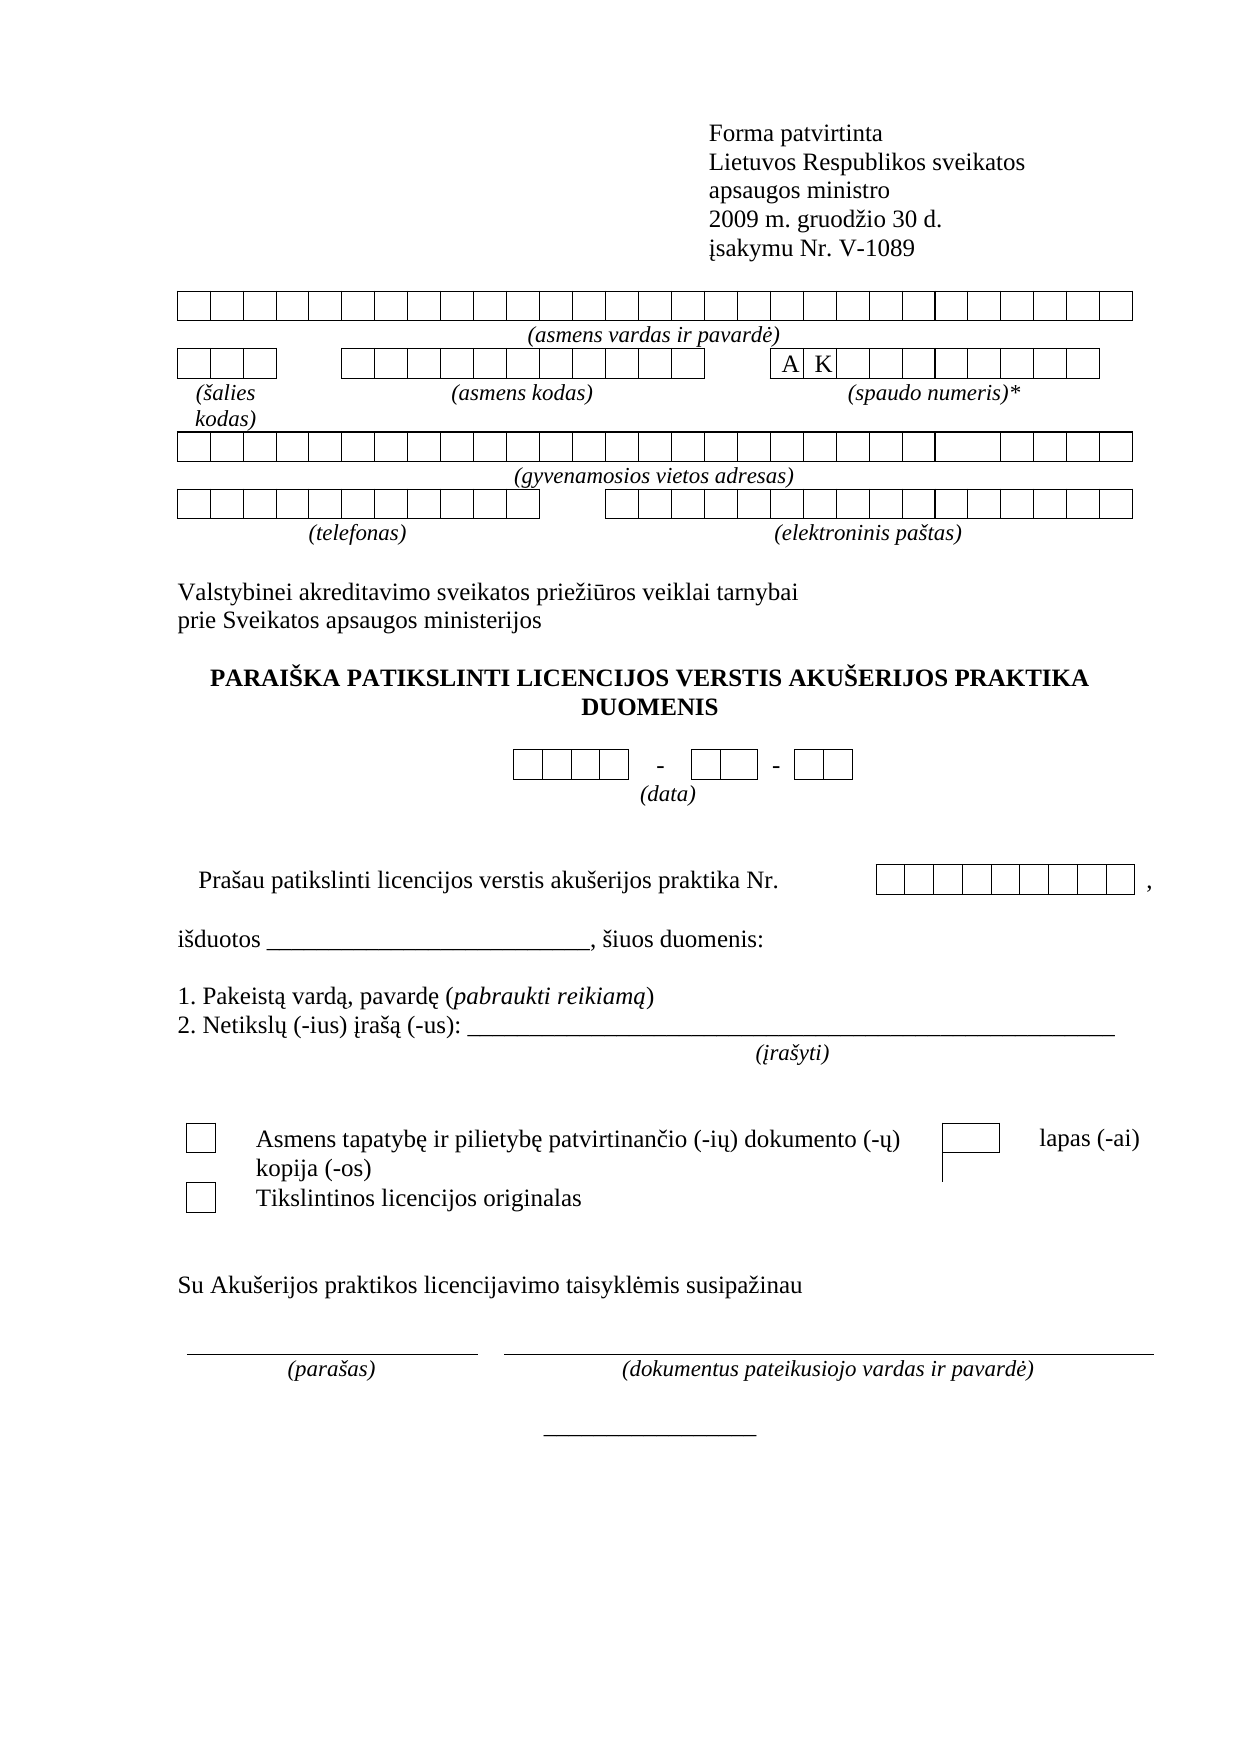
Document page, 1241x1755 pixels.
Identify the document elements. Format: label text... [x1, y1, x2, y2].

table_cell [639, 490, 671, 518]
table_cell [936, 433, 968, 461]
text Lietuvos Respublikos sveikatos [177, 147, 1122, 176]
text išduotos , šiuos duomenis: [177, 924, 1122, 952]
table_cell [705, 433, 737, 461]
table_cell [837, 433, 869, 461]
table_cell [507, 490, 539, 518]
table_header [837, 292, 869, 320]
table_cell [903, 490, 934, 518]
table_header [771, 292, 803, 320]
table_cell [870, 433, 902, 461]
table_header [216, 1123, 244, 1152]
table_header [514, 750, 542, 779]
table_header [1067, 292, 1099, 320]
table_cell [277, 348, 309, 378]
table_cell [309, 490, 341, 518]
table_cell (parašas) [187, 1355, 478, 1382]
table_cell [187, 1213, 216, 1242]
table_cell [672, 349, 704, 378]
table_cell [474, 349, 506, 378]
table_cell [309, 348, 341, 378]
table_header [1078, 865, 1106, 894]
table_cell [737, 378, 770, 431]
table_cell [507, 433, 539, 461]
table_header [474, 292, 506, 320]
table_header lapas (-ai) [1000, 1123, 1151, 1152]
table_cell [1000, 1182, 1151, 1212]
table_cell [837, 490, 869, 518]
table_cell [309, 433, 341, 461]
table_cell [216, 1182, 244, 1212]
table_header [573, 292, 605, 320]
table_header [721, 750, 757, 779]
text Valstybinei akreditavimo sveikatos priežiūros veiklai tarnybai [177, 577, 1122, 606]
table_cell (dokumentus pateikusiojo vardas ir pavardė) [504, 1355, 1154, 1382]
table_header [804, 292, 836, 320]
table_header - [629, 749, 691, 779]
table_cell [216, 1152, 244, 1182]
table_cell [474, 490, 506, 518]
table_cell [277, 490, 308, 518]
text apsaugos ministro [177, 176, 1122, 204]
table_header [692, 750, 720, 779]
table_cell [705, 348, 737, 378]
table_header [211, 292, 243, 320]
table_cell [408, 349, 440, 378]
table_cell K [804, 349, 836, 378]
text Forma patvirtinta [709, 118, 1122, 147]
table_cell [573, 518, 606, 548]
table_cell [738, 433, 770, 461]
table_header [187, 1124, 215, 1152]
table_header [277, 292, 308, 320]
table_header [870, 292, 902, 320]
table_header [375, 292, 407, 320]
table_cell [276, 378, 309, 431]
table_header [963, 865, 991, 894]
table_cell [606, 433, 638, 461]
table_cell [1000, 1152, 1151, 1182]
table_cell [375, 349, 407, 378]
table_cell [672, 433, 704, 461]
text _________________ [177, 1410, 1122, 1439]
table_cell [942, 1212, 1000, 1242]
table_header [905, 865, 933, 894]
table_header [936, 292, 967, 320]
table_cell [737, 348, 770, 378]
table_cell [573, 489, 605, 518]
table_header [1107, 865, 1134, 894]
table_cell [342, 433, 374, 461]
table_cell [1067, 349, 1099, 378]
table_cell [968, 349, 1000, 378]
table_cell (spaudo numeris)* [770, 379, 1100, 431]
table_cell [870, 490, 902, 518]
table_header [738, 292, 770, 320]
table_cell (data) [187, 779, 1151, 807]
table_header [795, 750, 823, 779]
table_cell [187, 1183, 215, 1212]
table_cell [573, 349, 605, 378]
table_header [705, 292, 737, 320]
text (įrašyti) [465, 1039, 1122, 1065]
table_cell [1100, 378, 1133, 431]
table_header [441, 292, 473, 320]
text prie Sveikatos apsaugos ministerijos [177, 606, 1122, 634]
table_cell [968, 433, 1000, 461]
table_cell [942, 1182, 1000, 1212]
table_cell [1067, 433, 1099, 461]
table_cell Tikslintinos licencijos originalas [244, 1182, 942, 1212]
table_header [934, 865, 962, 894]
table_cell [639, 349, 671, 378]
table_cell (telefonas) [177, 519, 539, 548]
text PARAIŠKA PATIKSLINTI LICENCIJOS VERSTIS AKUŠERIJOS PRAKTIKA DUOMENIS [177, 663, 1122, 721]
table_cell [178, 349, 210, 378]
table_header [992, 865, 1019, 894]
table_cell A [771, 349, 803, 378]
table_header [408, 292, 440, 320]
table_cell [540, 489, 572, 518]
table_cell [342, 349, 374, 378]
table_cell [211, 433, 243, 461]
table_cell [540, 349, 572, 378]
table_cell [1000, 1212, 1151, 1242]
table_cell [1034, 490, 1066, 518]
table_header Prašau patikslinti licencijos verstis akušerijos praktika Nr. [187, 864, 876, 894]
table_cell [1001, 433, 1033, 461]
table_cell [474, 433, 506, 461]
table_cell [375, 433, 407, 461]
table_cell [606, 490, 638, 518]
table_header [572, 750, 599, 779]
table_cell [1067, 490, 1099, 518]
table_header [540, 292, 572, 320]
table_cell (asmens kodas) [342, 379, 704, 431]
table_cell [216, 1212, 244, 1242]
table_cell [1001, 490, 1033, 518]
table_header [606, 292, 638, 320]
table_header - [758, 749, 794, 779]
table_cell [441, 433, 473, 461]
table_cell [705, 490, 737, 518]
table_header [178, 292, 210, 320]
table_cell [804, 490, 836, 518]
table_header [1001, 292, 1033, 320]
table_header [504, 1328, 1154, 1354]
table_cell [244, 433, 276, 461]
table_cell [968, 490, 1000, 518]
table_header [943, 1124, 999, 1152]
table_cell [870, 349, 902, 378]
table_cell [1034, 349, 1066, 378]
table_cell [342, 490, 374, 518]
table_header [853, 749, 1151, 779]
table_header , [1135, 864, 1163, 894]
table_cell [1100, 433, 1132, 461]
table_cell [738, 490, 770, 518]
table_header [244, 292, 276, 320]
table_cell [606, 349, 638, 378]
table_header [824, 750, 852, 779]
table_cell [408, 433, 440, 461]
table_header [672, 292, 704, 320]
text 2. Netikslų (-ius) įrašą (-us): [177, 1010, 1122, 1039]
table_header [600, 750, 628, 779]
table_cell [375, 490, 407, 518]
table_cell [903, 433, 934, 461]
table_header Asmens tapatybę ir pilietybę patvirtinančio (-ių) dokumento (-ų) kopija (-os) [244, 1123, 942, 1182]
table_cell (gyvenamosios vietos adresas) [177, 462, 1133, 488]
table_cell (elektroninis paštas) [606, 519, 1133, 548]
table_cell [1034, 433, 1066, 461]
table_header [1100, 292, 1132, 320]
table_cell [1100, 490, 1132, 518]
table_cell [943, 1153, 1000, 1182]
text įsakymu Nr. V-1089 [177, 233, 1122, 262]
table_header [1034, 292, 1066, 320]
table_cell [277, 433, 308, 461]
table_header [877, 865, 904, 894]
table_cell [936, 349, 967, 378]
table_cell [804, 433, 836, 461]
table_cell [540, 518, 572, 548]
table_header [507, 292, 539, 320]
table_cell [178, 490, 210, 518]
table_cell [211, 349, 243, 378]
table_cell [309, 378, 342, 431]
table_header [968, 292, 1000, 320]
table_cell [187, 1153, 216, 1182]
table_cell [540, 433, 572, 461]
table_cell (asmens vardas ir pavardė) [177, 321, 1133, 348]
table_cell [639, 433, 671, 461]
table_cell [244, 490, 276, 518]
table_cell (šalies kodas) [177, 379, 276, 431]
table_cell [441, 349, 473, 378]
table_cell [441, 490, 473, 518]
table_header [1020, 865, 1048, 894]
table_header [342, 292, 374, 320]
table_cell [573, 433, 605, 461]
table_header [1049, 865, 1077, 894]
table_header [903, 292, 934, 320]
table_cell [244, 1212, 942, 1242]
table_cell [771, 490, 803, 518]
table_header [639, 292, 671, 320]
table_cell [704, 378, 737, 431]
table_cell [478, 1354, 504, 1382]
table_header [187, 749, 513, 779]
text Su Akušerijos praktikos licencijavimo taisyklėmis susipažinau [177, 1270, 1122, 1299]
text 2009 m. gruodžio 30 d. [177, 204, 1122, 233]
table_cell [1001, 349, 1033, 378]
table_header [309, 292, 341, 320]
table_cell [936, 490, 967, 518]
table_cell [178, 433, 210, 461]
table_header [478, 1328, 504, 1354]
table_header [543, 750, 571, 779]
table_cell [244, 349, 276, 378]
table_header [187, 1328, 478, 1354]
table_cell [837, 349, 869, 378]
table_cell [1100, 348, 1133, 378]
table_cell [771, 433, 803, 461]
text 1. Pakeistą vardą, pavardę (pabraukti reikiamą) [177, 981, 1122, 1010]
table_cell [211, 490, 243, 518]
table_cell [903, 349, 934, 378]
table_cell [672, 490, 704, 518]
table_cell [408, 490, 440, 518]
table_cell [507, 349, 539, 378]
